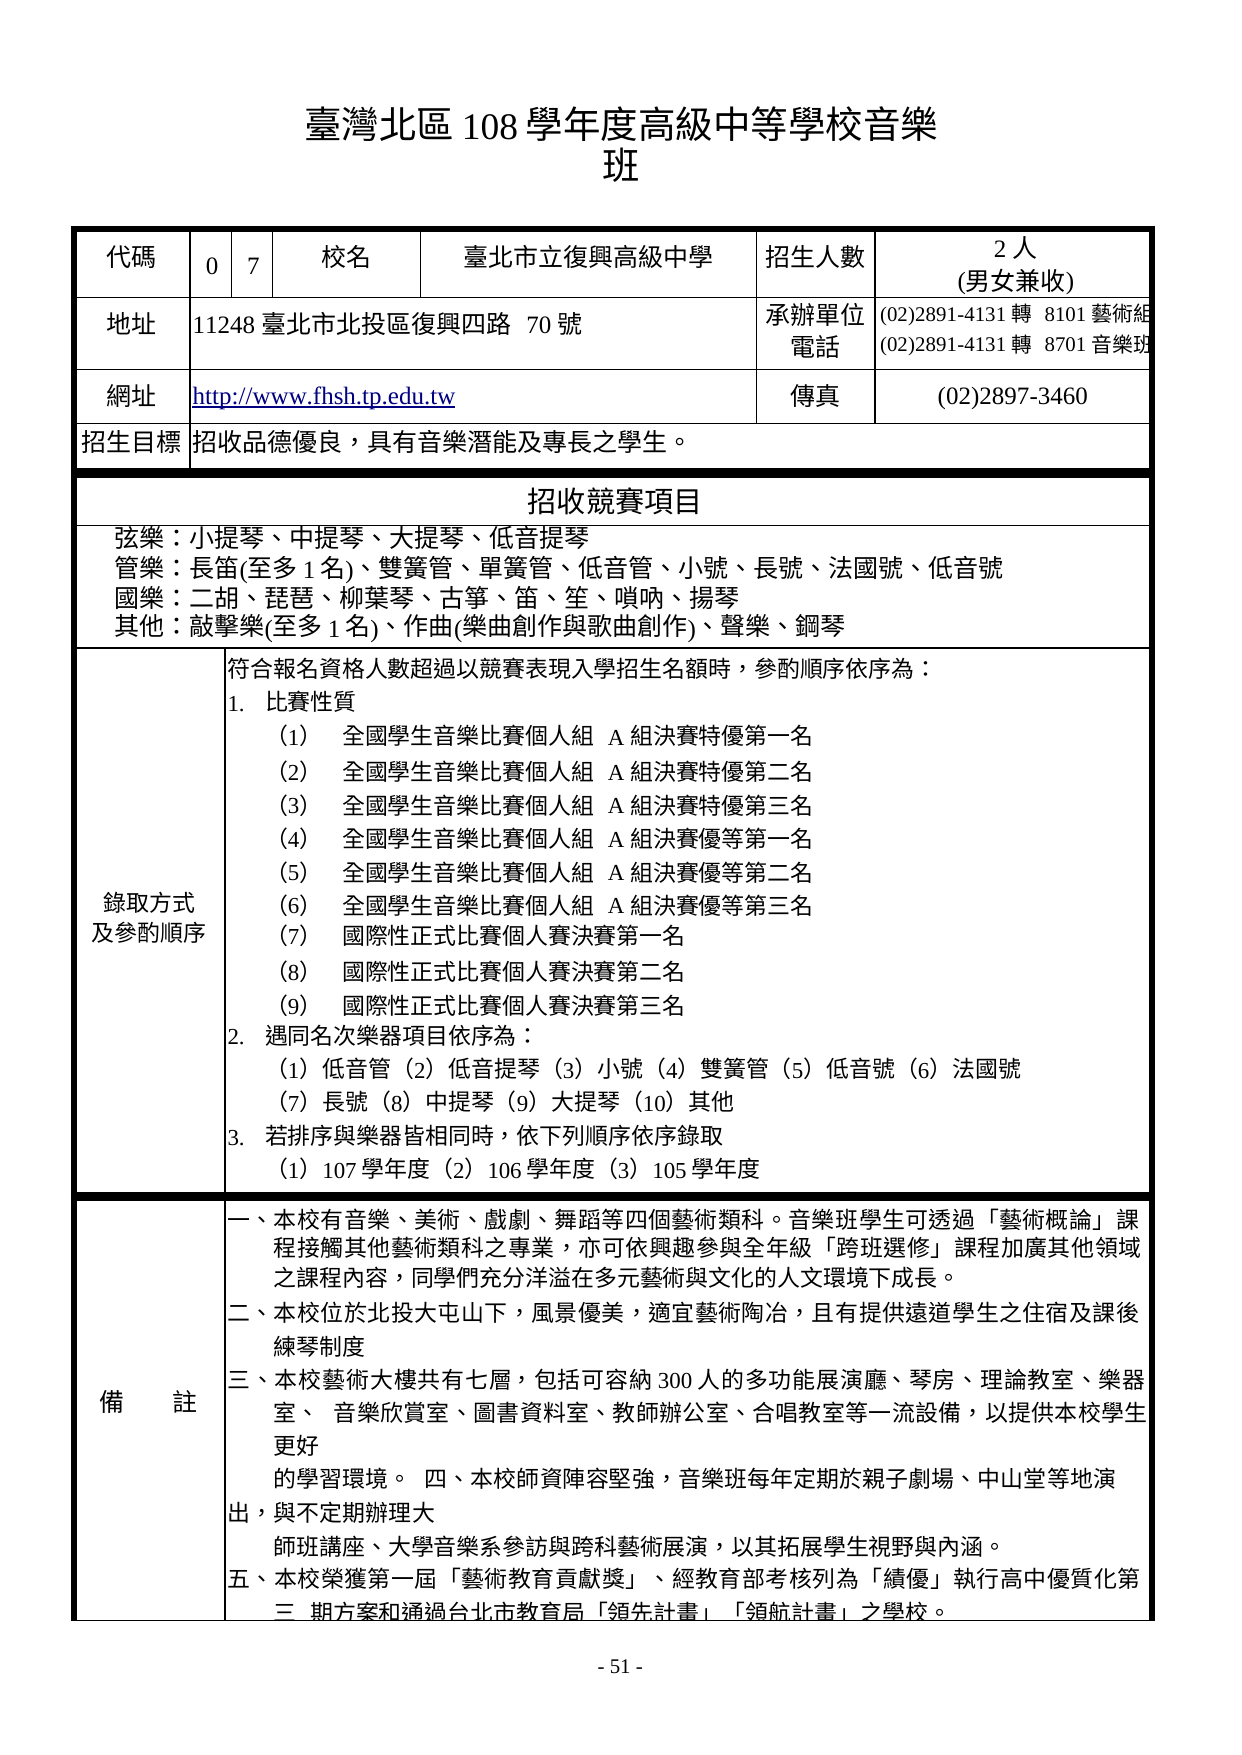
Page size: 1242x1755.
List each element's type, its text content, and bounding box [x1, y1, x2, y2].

table_cell (02)2897-3460 [876, 370, 1149, 423]
table_cell (02)2891-4131 轉 8101 藝術組 (02)2891-4131 轉 8701 音樂班 [876, 298, 1149, 369]
table_cell 一、本校有音樂、美術、戲劇、舞蹈等四個藝術類科。音樂班學生可透過「藝術概論」課 程接觸其他藝術類科之專業，亦可依興趣參與全年級「跨班選修」課程加廣其他領域 之課程內容，同學們充分洋溢在多元藝術與文化的人文環境下成長。 二、本校位於北投大屯山下，風景優美，適宜藝術陶冶，且有提供遠道學生之住宿及課後 練琴制度 三、本校藝術大樓共有七層，包括可容納300人的多功能展演廳、琴房、理論教室、樂器室、 音樂欣賞室、圖書資料室、教師辦公室、合唱教室等一流設備，以提供本校學生更好 的學習環境。 四、本校師資陣容堅強，音樂班每年定期於親子劇場、中山堂等地演出，與不定期辦理大 師班講座、大學音樂系參訪與跨科藝術展演，以其拓展學生視野與內涵。 五、本校榮獲第一屆「藝術教育貢獻獎」、經教育部考核列為「績優」執行高中優質化第三 期方案和通過台北市教育局「領先計畫」「領航計畫」之學校。 [226, 1201, 1149, 1619]
table_cell 招收品德優良，具有音樂潛能及專長之學生。 [191, 424, 1149, 468]
table_header 臺北市立復興高級中學 [421, 232, 756, 296]
table_cell 傳真 [757, 370, 874, 423]
table_cell 符合報名資格人數超過以競賽表現入學招生名額時，參酌順序依序為： 1. 比賽性質 （1） 全國學生音樂比賽個人組 A 組決賽特優第一名 （2） 全國學生音樂比賽個人組 A 組決賽特優第二名 （3） 全國學生音樂比賽個人組 A 組決賽特優第三名 （4） 全國學生音樂比賽個人組 A 組決賽優等第一名 （5） 全國學生音樂比賽個人組 A 組決賽優等第二名 （6） 全國學生音樂比賽個人組 A 組決賽優等第三名 （7） 國際性正式比賽個人賽決賽第一名 （8） 國際性正式比賽個人賽決賽第二名 （9） 國際性正式比賽個人賽決賽第三名 2. 遇同名次樂器項目依序為： （1）低音管（2）低音提琴（3）小號（4）雙簧管（5）低音號（6）法國號 （7）長號（8）中提琴（9）大提琴（10）其他 3. 若排序與樂器皆相同時，依下列順序依序錄取 （1）107學年度（2）106學年度（3）105學年度 [226, 649, 1149, 1192]
table_cell 錄取方式 及參酌順序 [77, 649, 224, 1192]
table_cell 備 註 [77, 1201, 224, 1619]
table_cell 地址 [77, 298, 189, 369]
table_cell 招收競賽項目 [77, 478, 1149, 524]
table_header 0 [191, 232, 231, 296]
table_header 7 [232, 232, 272, 296]
table_cell http://www.fhsh.tp.edu.tw [191, 370, 756, 423]
table_header 2 人 (男女兼收) [876, 232, 1149, 296]
table_header 校名 [273, 232, 420, 296]
table_header 代碼 [77, 232, 189, 296]
table_header 招生人數 [757, 232, 874, 296]
table_cell 承辦單位 電話 [757, 298, 874, 369]
table_cell 11248 臺北市北投區復興四路 70 號 [191, 298, 756, 369]
table_cell 弦樂：小提琴、中提琴、大提琴、低音提琴 管樂：長笛(至多1名)、雙簧管、單簧管、低音管、小號、長號、法國號、低音號 國樂：二胡、琵琶、柳葉琴、古箏、笛、笙、嗩吶、揚琴 其他：敲擊樂(至多1名)、作曲(樂曲創作與歌曲創作)、聲樂、鋼琴 [77, 526, 1149, 647]
table_cell 招生目標 [77, 424, 189, 468]
table_cell 網址 [77, 370, 189, 423]
